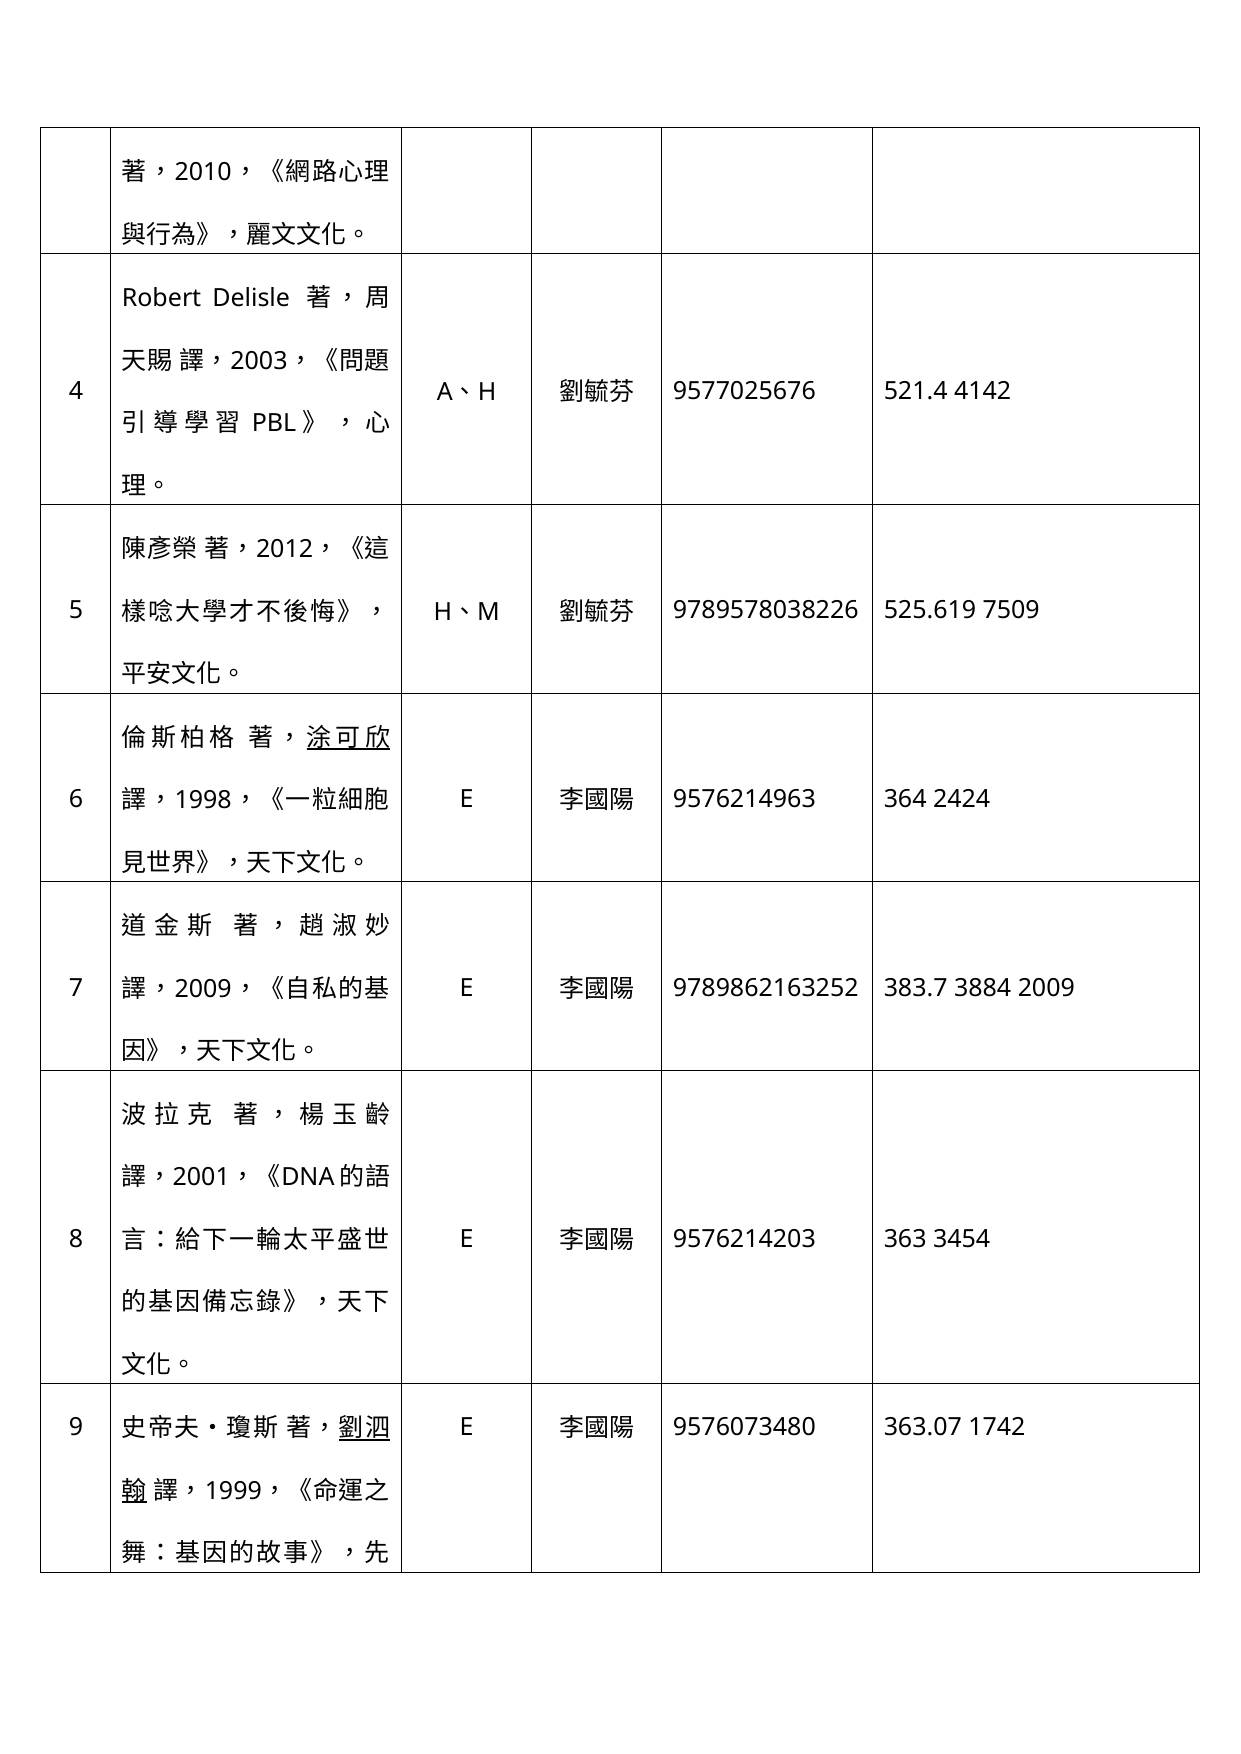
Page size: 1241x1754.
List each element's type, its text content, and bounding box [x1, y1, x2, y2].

table_cell H、M [402, 505, 531, 693]
table_cell [873, 128, 1199, 253]
table_cell 李國陽 [532, 694, 661, 881]
table_cell 363 3454 [873, 1071, 1199, 1383]
table_cell E [402, 694, 531, 881]
table_cell 525.619 7509 [873, 505, 1199, 693]
table_cell 9789578038226 [662, 505, 872, 693]
table_cell 6 [41, 694, 110, 881]
table_cell 倫斯柏格 著，涂可欣 譯，1998，《一粒細胞見世界》，天下文化。 [111, 694, 401, 881]
table_cell 李國陽 [532, 882, 661, 1070]
table_cell A、H [402, 254, 531, 504]
table_cell 9576214203 [662, 1071, 872, 1383]
table_cell 李國陽 [532, 1071, 661, 1383]
table_cell 9577025676 [662, 254, 872, 504]
table_cell [532, 128, 661, 253]
table_cell E [402, 882, 531, 1070]
table_cell 363.07 1742 [873, 1384, 1199, 1572]
table_cell 4 [41, 254, 110, 504]
table_cell 李國陽 [532, 1384, 661, 1572]
table_cell E [402, 1384, 531, 1572]
table_cell [402, 128, 531, 253]
table_cell 劉毓芬 [532, 254, 661, 504]
table_cell 9 [41, 1384, 110, 1572]
table_cell 383.7 3884 2009 [873, 882, 1199, 1070]
table_cell 波拉克 著，楊玉齡 譯，2001，《DNA的語言：給下一輪太平盛世的基因備忘錄》，天下文化。 [111, 1071, 401, 1383]
table_cell 9576214963 [662, 694, 872, 881]
table_cell 7 [41, 882, 110, 1070]
table_cell [41, 128, 110, 253]
table_cell 道金斯 著，趙淑妙 譯，2009，《自私的基因》，天下文化。 [111, 882, 401, 1070]
table_cell 史帝夫‧瓊斯 著，劉泗翰 譯，1999，《命運之舞：基因的故事》，先 [111, 1384, 401, 1572]
table_cell 5 [41, 505, 110, 693]
table_cell 著，2010，《網路心理與行為》，麗文文化。 [111, 128, 401, 253]
table_cell 陳彥榮 著，2012，《這樣唸大學才不後悔》，平安文化。 [111, 505, 401, 693]
table_cell 8 [41, 1071, 110, 1383]
table_cell 劉毓芬 [532, 505, 661, 693]
table_cell Robert Delisle 著，周天賜 譯，2003，《問題引導學習PBL》，心理。 [111, 254, 401, 504]
table_cell 9789862163252 [662, 882, 872, 1070]
table_cell 9576073480 [662, 1384, 872, 1572]
table_cell 521.4 4142 [873, 254, 1199, 504]
table_cell [662, 128, 872, 253]
table_cell 364 2424 [873, 694, 1199, 881]
table_cell E [402, 1071, 531, 1383]
